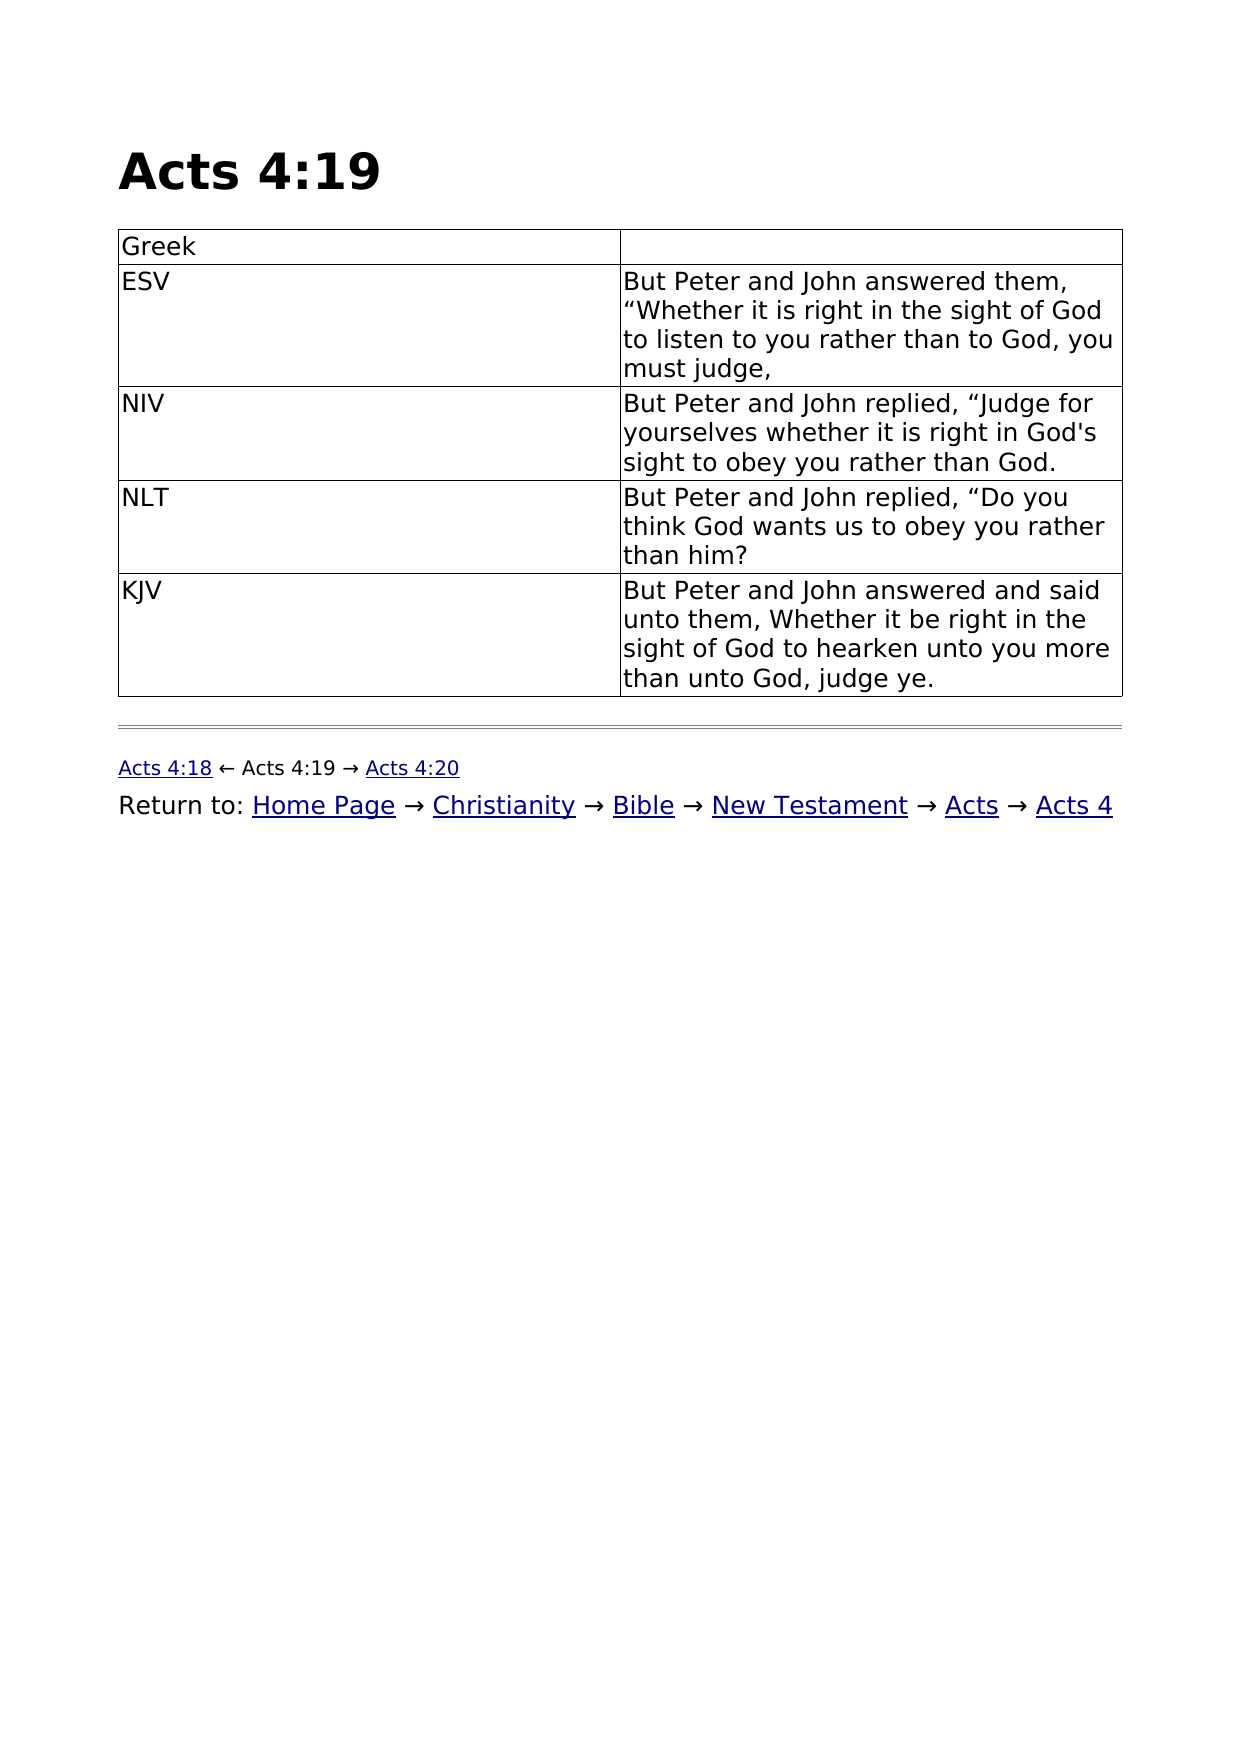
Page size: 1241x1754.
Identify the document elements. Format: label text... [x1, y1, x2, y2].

table_cell NIV [119, 387, 620, 480]
table_cell But Peter and John replied, “Do you think God wants us to obey you rather than him? [621, 481, 1122, 573]
table_cell NLT [119, 481, 620, 573]
subtitle Acts 4:19 [118, 143, 1122, 201]
table_cell But Peter and John replied, “Judge for yourselves whether it is right in God's sight to obey you rather than God. [621, 387, 1122, 480]
table_cell ESV [119, 265, 620, 386]
text Acts 4:18 ← Acts 4:19 → Acts 4:20 [118, 757, 1122, 791]
table_header Greek [119, 230, 620, 264]
table_cell But Peter and John answered them, “Whether it is right in the sight of God to listen to you rather than to God, you must judge, [621, 265, 1122, 386]
table_header [621, 230, 1122, 264]
table_cell But Peter and John answered and said unto them, Whether it be right in the sight of God to hearken unto you more than unto God, judge ye. [621, 574, 1122, 696]
table_cell KJV [119, 574, 620, 696]
text Return to: Home Page → Christianity → Bible → New Testament → Acts → Acts 4 [118, 791, 1122, 820]
